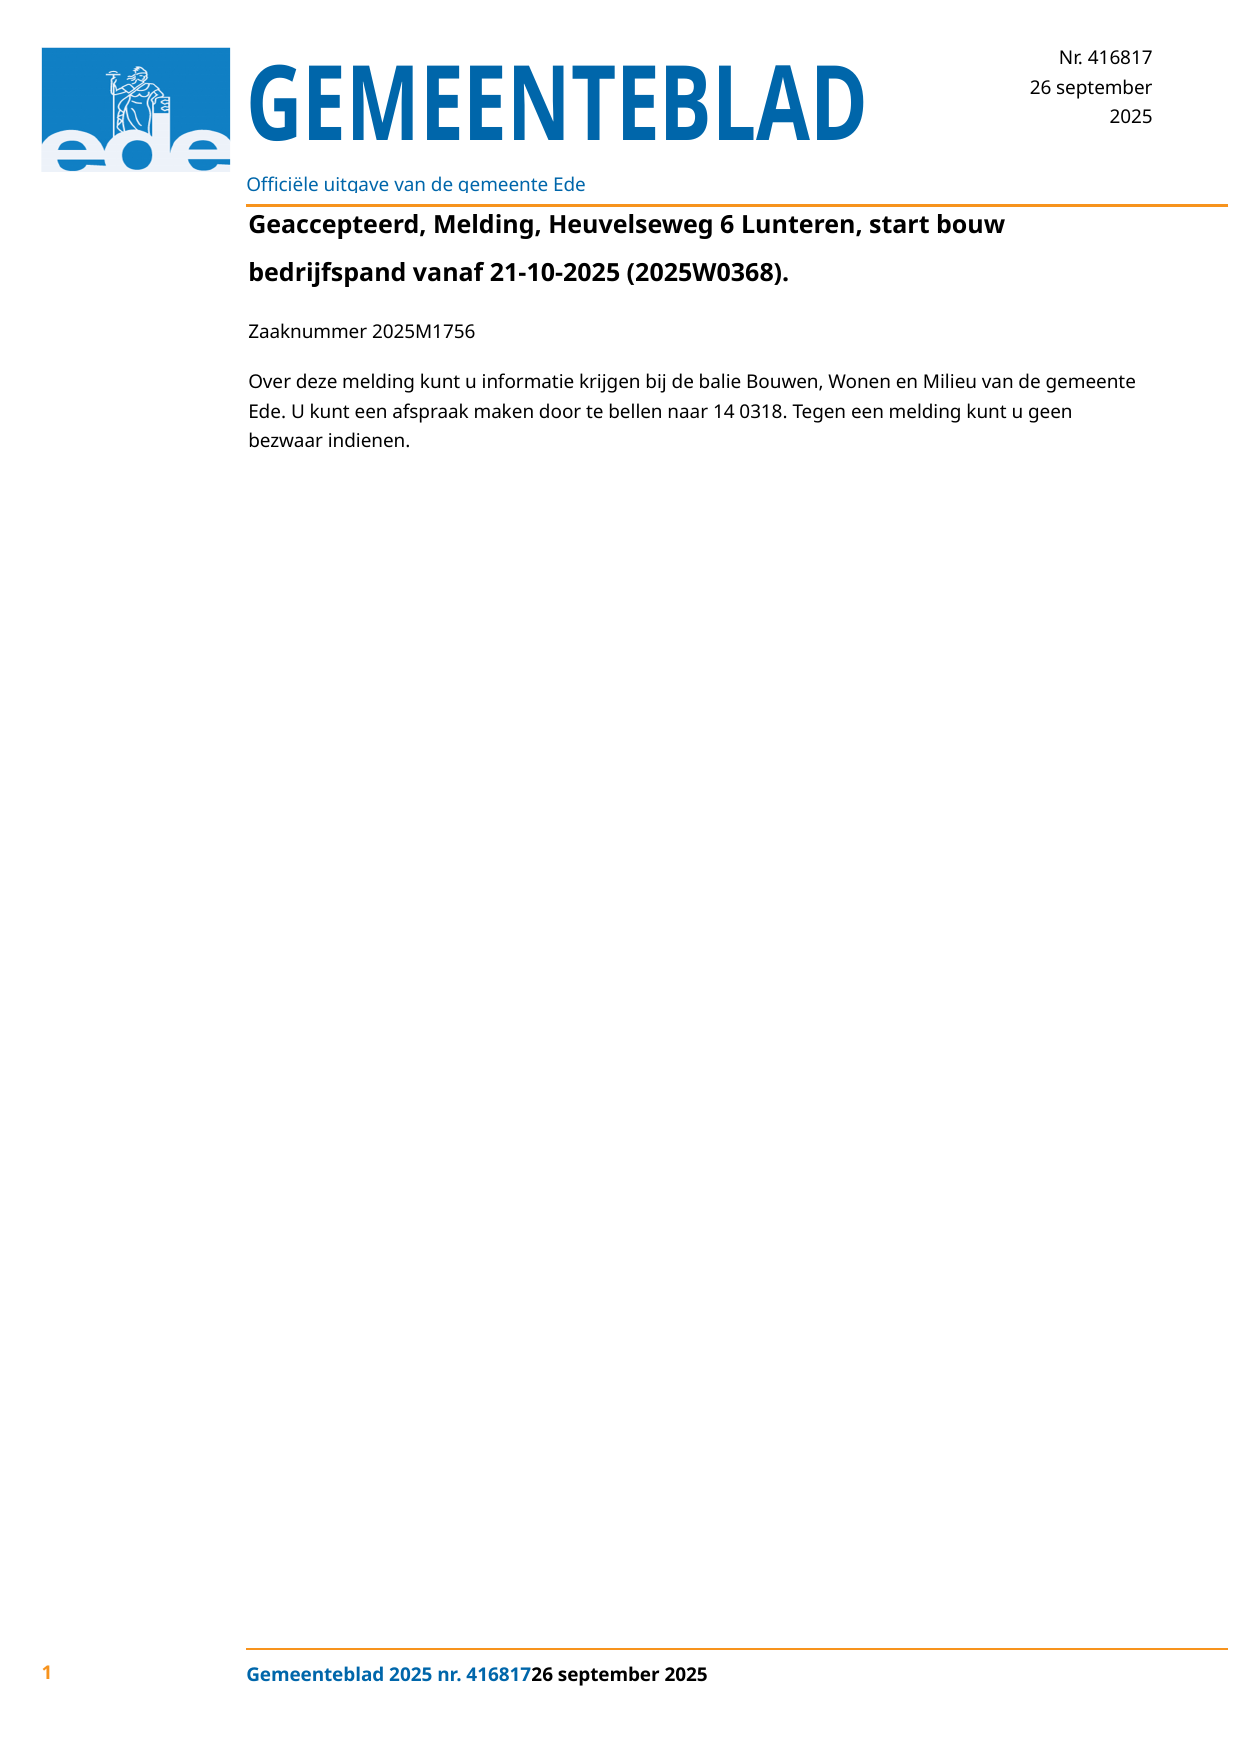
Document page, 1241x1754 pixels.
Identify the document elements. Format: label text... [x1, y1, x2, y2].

text Zaaknummer 2025M1756 [248, 318, 1152, 344]
text Geaccepteerd, Melding, Heuvelseweg 6 Lunteren, start bouw bedrijfspand vanaf 21-10-2025 (2025W0368). [248, 207, 1152, 288]
picture [41, 47, 231, 172]
text Over deze melding kunt u informatie krijgen bij de balie Bouwen, Wonen en Milieu van de gemeente Ede. U kunt een afspraak maken door te bellen naar 14 0318. Tegen een melding kunt u geen bezwaar indienen. [248, 368, 1152, 453]
